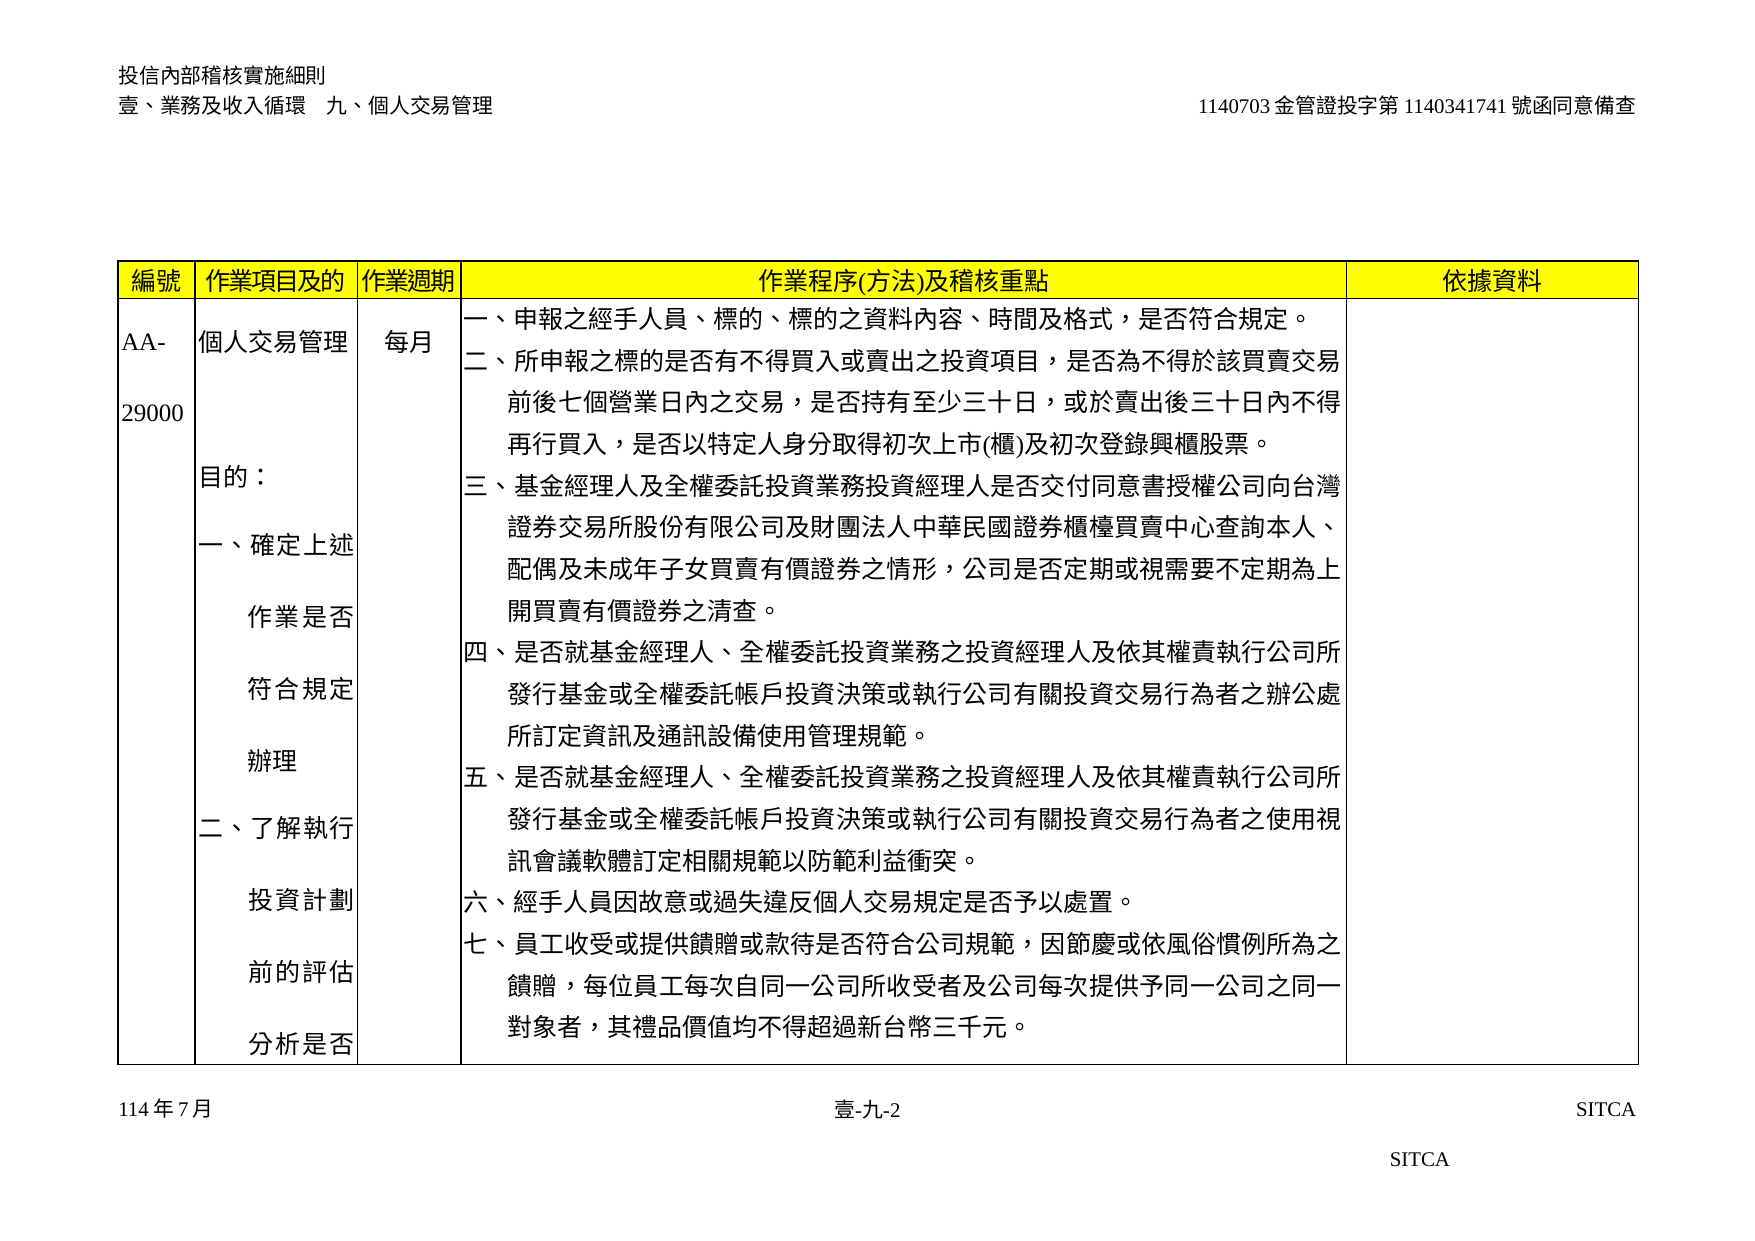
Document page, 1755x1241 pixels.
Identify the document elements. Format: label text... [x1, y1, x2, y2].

table_cell 一、申報之經手人員、標的、標的之資料內容、時間及格式，是否符合規定。 二、所申報之標的是否有不得買入或賣出之投資項目，是否為不得於該買賣交易前後七個營業日內之交易，是否持有至少三十日，或於賣出後三十日內不得再行買入，是否以特定人身分取得初次上市(櫃)及初次登錄興櫃股票。 三、基金經理人及全權委託投資業務投資經理人是否交付同意書授權公司向台灣證券交易所股份有限公司及財團法人中華民國證券櫃檯買賣中心查詢本人、配偶及未成年子女買賣有價證券之情形，公司是否定期或視需要不定期為上開買賣有價證券之清查。 四、是否就基金經理人、全權委託投資業務之投資經理人及依其權責執行公司所發行基金或全權委託帳戶投資決策或執行公司有關投資交易行為者之辦公處所訂定資訊及通訊設備使用管理規範。 五、是否就基金經理人、全權委託投資業務之投資經理人及依其權責執行公司所發行基金或全權委託帳戶投資決策或執行公司有關投資交易行為者之使用視訊會議軟體訂定相關規範以防範利益衝突。 六、經手人員因故意或過失違反個人交易規定是否予以處置。 七、員工收受或提供饋贈或款待是否符合公司規範，因節慶或依風俗慣例所為之饋贈，每位員工每次自同一公司所收受者及公司每次提供予同一公司之同一對象者，其禮品價值均不得超過新台幣三千元。 [462, 299, 1346, 1063]
table_header 編號 [119, 262, 194, 298]
table_cell 每月 [358, 299, 460, 1063]
table_header 作業程序(方法)及稽核重點 [462, 262, 1346, 298]
table_header 依據資料 [1347, 262, 1638, 298]
table_cell 個人交易管理 目的： 一、確定上述作業是否符合規定辦理 二、了解執行投資計劃前的評估分析是否 [196, 299, 357, 1063]
table_header 作業週期 [358, 262, 460, 298]
table_header 作業項目及的 [196, 262, 357, 298]
table_cell AA- 29000 [119, 299, 194, 1063]
table_cell [1347, 299, 1638, 1063]
